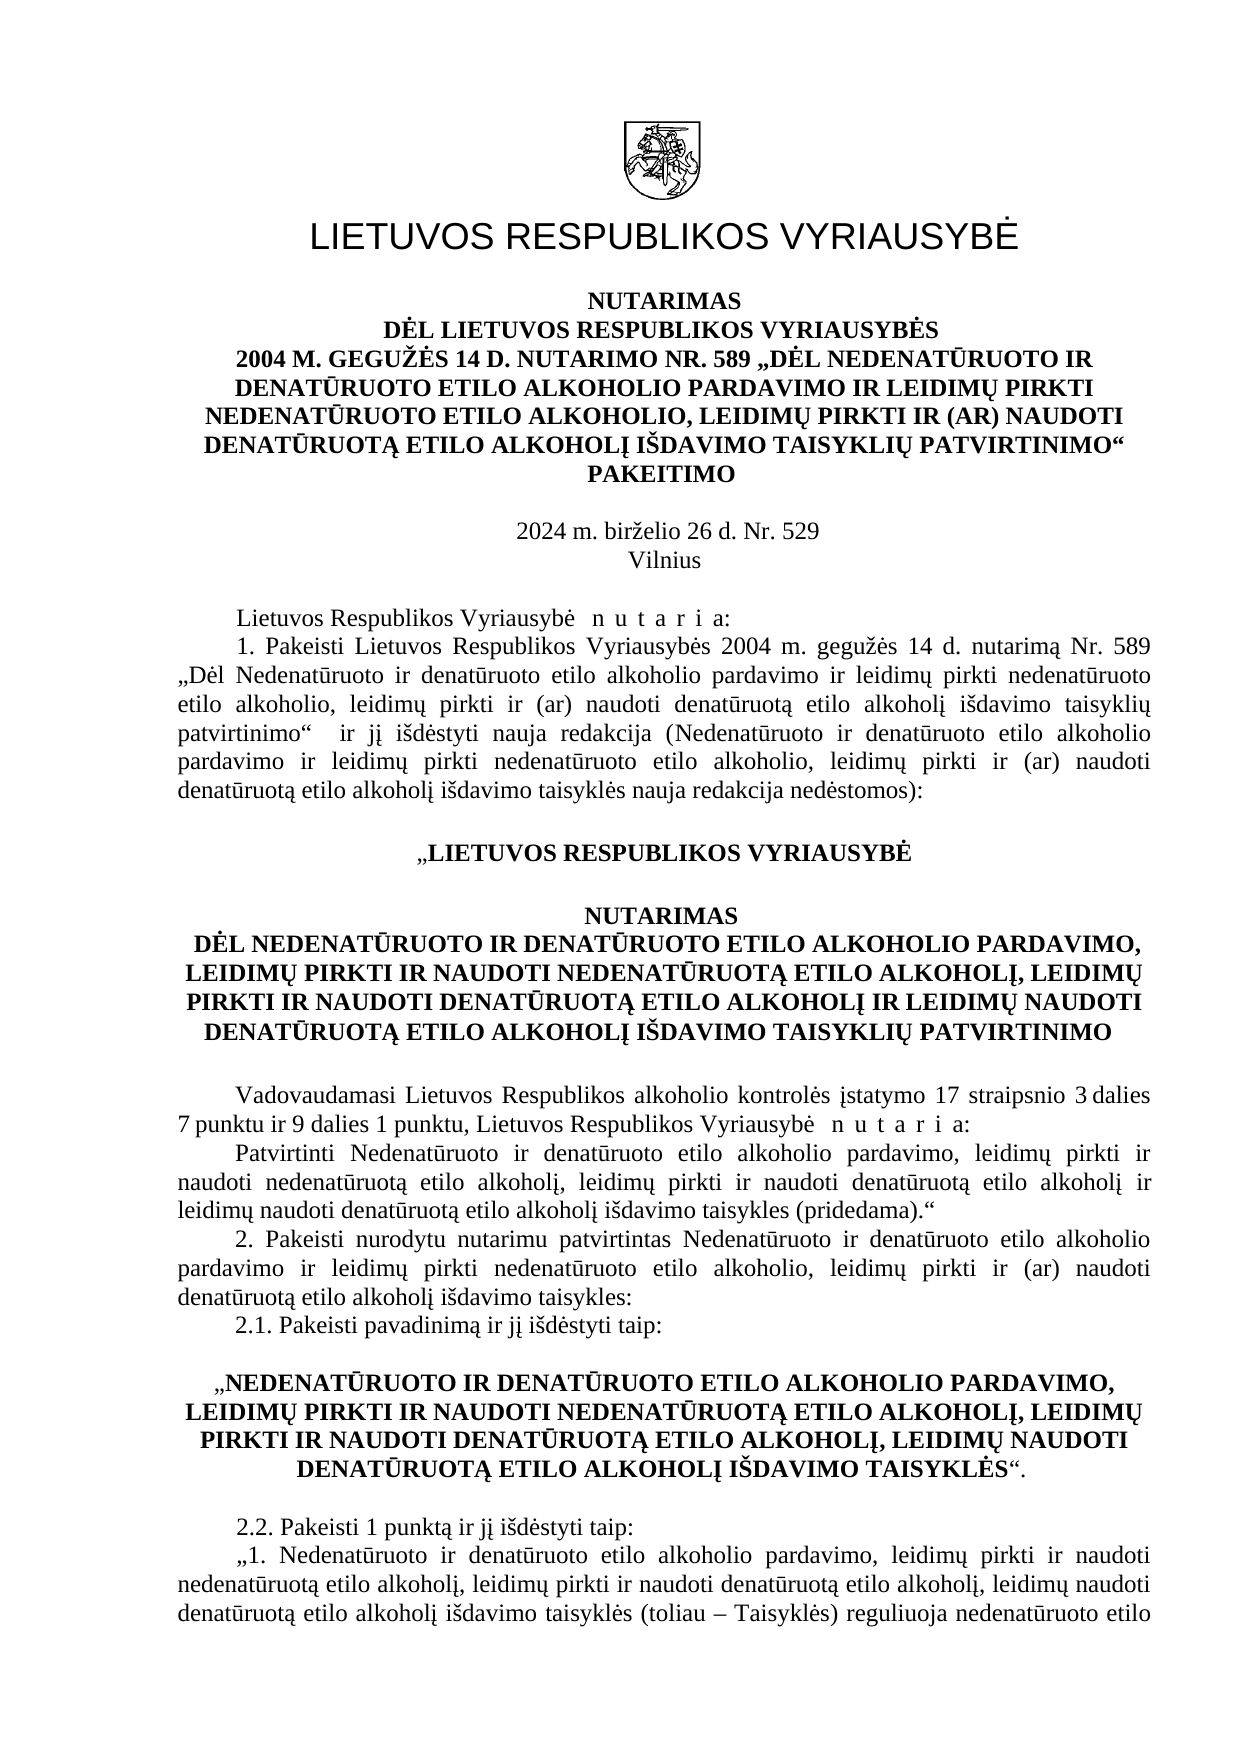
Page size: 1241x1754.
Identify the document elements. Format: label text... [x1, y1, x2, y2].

text Lietuvos Respublikos Vyriausybė [177, 214, 1152, 258]
text Vilnius [177, 545, 1152, 574]
text Patvirtinti Nedenatūruoto ir denatūruoto etilo alkoholio pardavimo, leidimų pirkti ir naudoti nedenatūruotą etilo alkoholį, leidimų pirkti ir naudoti denatūruotą etilo alkoholį ir leidimų naudoti denatūruotą etilo alkoholį išdavimo taisykles (pridedama).“ [177, 1138, 1152, 1224]
text NUTARIMAS [177, 901, 1152, 929]
text 2.2. Pakeisti 1 punktą ir jį išdėstyti taip: [177, 1512, 1152, 1540]
text „LIETUVOS RESPUBLIKOS VYRIAUSYBĖ [177, 838, 1152, 867]
text 2. Pakeisti nurodytu nutarimu patvirtintas Nedenatūruoto ir denatūruoto etilo alkoholio pardavimo ir leidimų pirkti nedenatūruoto etilo alkoholio, leidimų pirkti ir (ar) naudoti denatūruotą etilo alkoholį išdavimo taisykles: [177, 1224, 1152, 1310]
text 1. Pakeisti Lietuvos Respublikos Vyriausybės 2004 m. gegužės 14 d. nutarimą Nr. 589 „Dėl Nedenatūruoto ir denatūruoto etilo alkoholio pardavimo ir leidimų pirkti nedenatūruoto etilo alkoholio, leidimų pirkti ir (ar) naudoti denatūruotą etilo alkoholį išdavimo taisyklių patvirtinimo“ ir jį išdėstyti nauja redakcija (Nedenatūruoto ir denatūruoto etilo alkoholio pardavimo ir leidimų pirkti nedenatūruoto etilo alkoholio, leidimų pirkti ir (ar) naudoti denatūruotą etilo alkoholį išdavimo taisyklės nauja redakcija nedėstomos): [177, 631, 1152, 804]
text nutarimas [177, 286, 1152, 315]
text DĖL LIETUVOS RESPUBLIKOS VYRIAUSYBĖS [177, 315, 1152, 344]
text Lietuvos Respublikos Vyriausybė nutaria: [177, 603, 1152, 631]
text DĖL NEDENATŪRUOTO IR DENATŪRUOTO ETILO ALKOHOLIO PARDAVIMO, LEIDIMŲ PIRKTI IR NAUDOTI NEDENATŪRUOTĄ ETILO ALKOHOLĮ, LEIDIMŲ PIRKTI IR NAUDOTI DENATŪRUOTĄ ETILO ALKOHOLĮ IR LEIDIMŲ NAUDOTI DENATŪRUOTĄ ETILO ALKOHOLĮ IŠDAVIMO TAISYKLIŲ PATVIRTINIMO [177, 929, 1152, 1046]
text „NEDENATŪRUOTO IR DENATŪRUOTO ETILO ALKOHOLIO PARDAVIMO, LEIDIMŲ PIRKTI IR NAUDOTI NEDENATŪRUOTĄ ETILO ALKOHOLĮ, LEIDIMŲ PIRKTI IR NAUDOTI DENATŪRUOTĄ ETILO ALKOHOLĮ, LEIDIMŲ NAUDOTI DENATŪRUOTĄ ETILO ALKOHOLĮ IŠDAVIMO TAISYKLĖS“. [177, 1368, 1152, 1483]
text „1. Nedenatūruoto ir denatūruoto etilo alkoholio pardavimo, leidimų pirkti ir naudoti nedenatūruotą etilo alkoholį, leidimų pirkti ir naudoti denatūruotą etilo alkoholį, leidimų naudoti denatūruotą etilo alkoholį išdavimo taisyklės (toliau – Taisyklės) reguliuoja nedenatūruoto etilo [177, 1540, 1152, 1627]
text 2004 M. GEGUŽĖS 14 D. NUTARIMO NR. 589 „DĖL NEDENATŪRUOTO IR DENATŪRUOTO ETILO ALKOHOLIO PARDAVIMO IR LEIDIMŲ PIRKTI NEDENATŪRUOTO ETILO ALKOHOLIO, LEIDIMŲ PIRKTI IR (AR) NAUDOTI DENATŪRUOTĄ ETILO ALKOHOLĮ IŠDAVIMO TAISYKLIŲ PATVIRTINIMO“ PAKEITIMO [177, 344, 1152, 488]
text 2024 m. birželio 26 d. Nr. 529 [177, 516, 1152, 545]
text 2.1. Pakeisti pavadinimą ir jį išdėstyti taip: [177, 1310, 1152, 1339]
text Vadovaudamasi Lietuvos Respublikos alkoholio kontrolės įstatymo 17 straipsnio 3 dalies 7 punktu ir 9 dalies 1 punktu, Lietuvos Respublikos Vyriausybė nutaria: [177, 1080, 1152, 1138]
